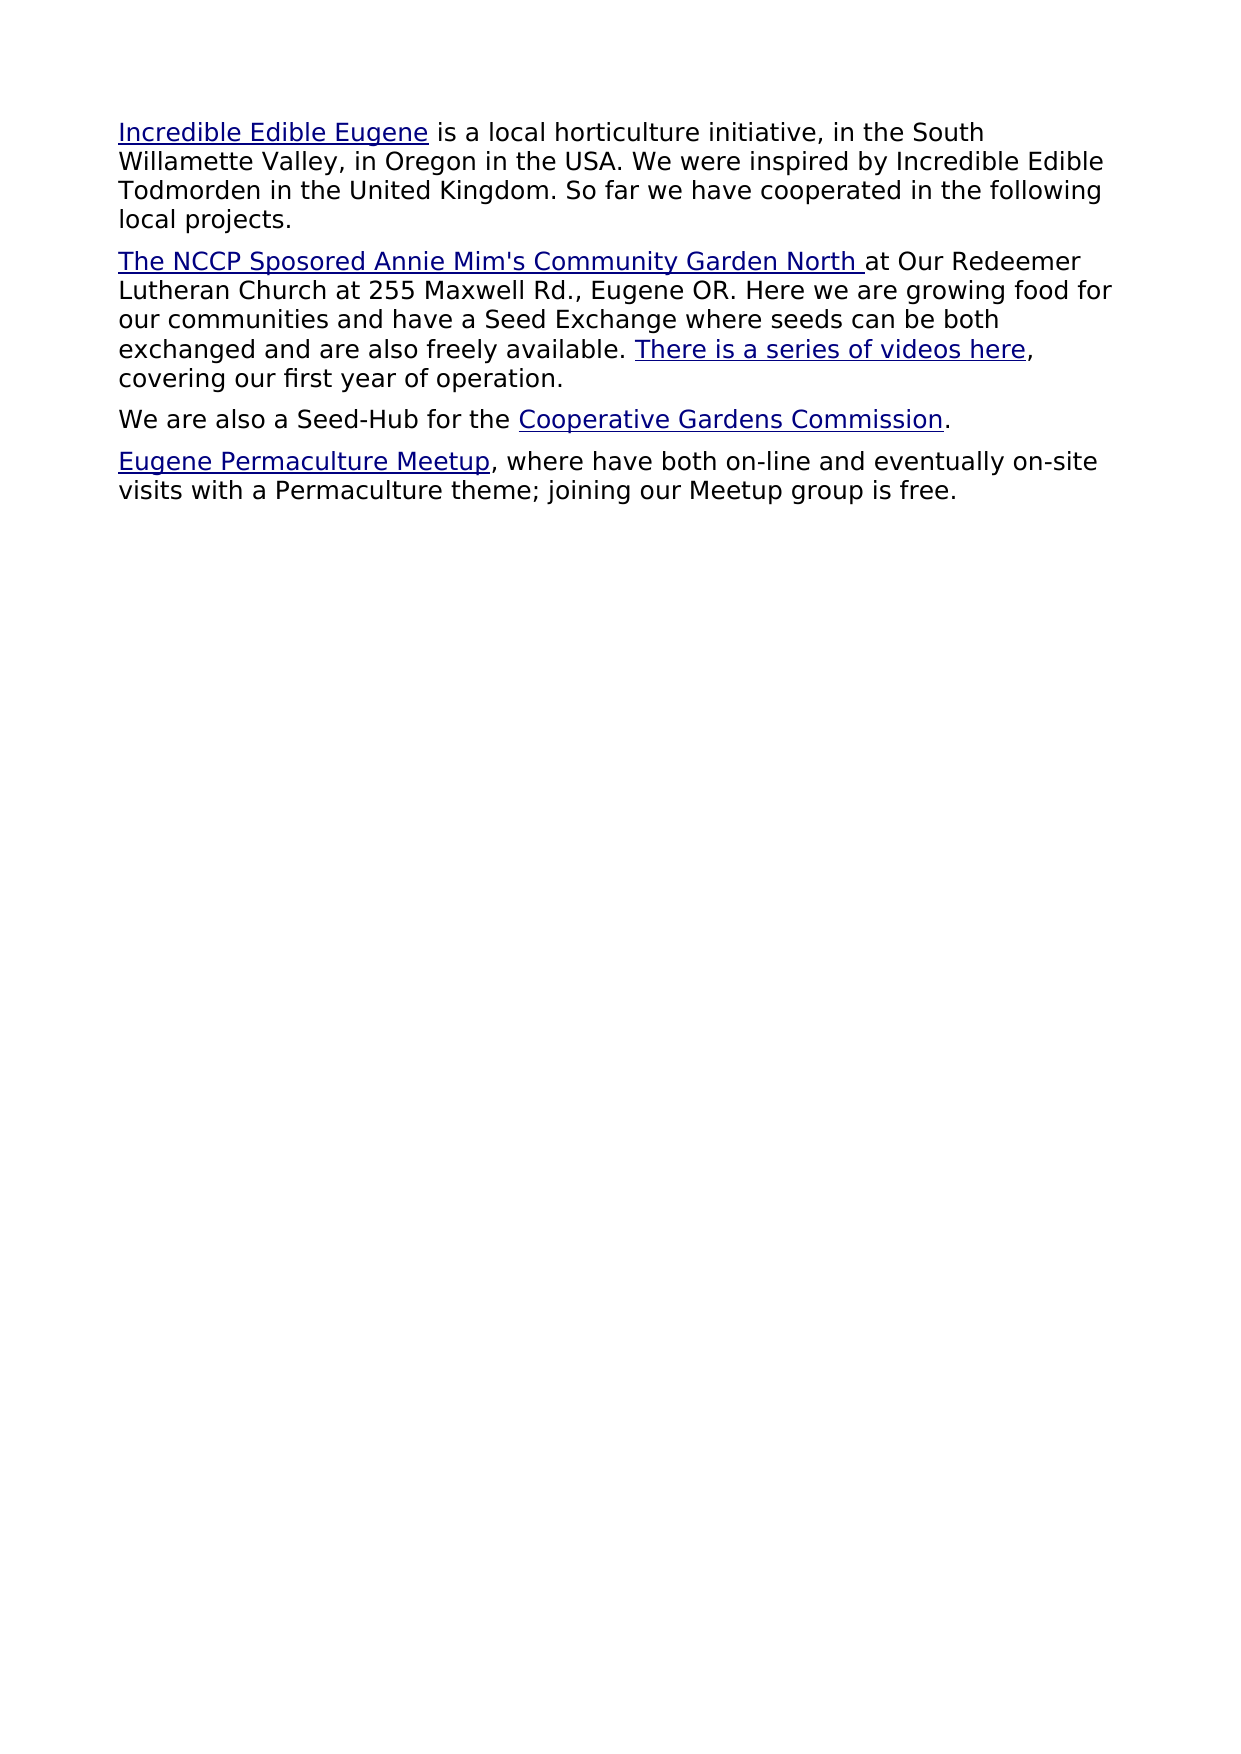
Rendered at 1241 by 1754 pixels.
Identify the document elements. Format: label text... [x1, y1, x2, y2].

text Eugene Permaculture Meetup, where have both on-line and eventually on-site visits with a Permaculture theme; joining our Meetup group is free. [118, 447, 1122, 506]
text The NCCP Sposored Annie Mim's Community Garden North at Our Redeemer Lutheran Church at 255 Maxwell Rd., Eugene OR. Here we are growing food for our communities and have a Seed Exchange where seeds can be both exchanged and are also freely available. There is a series of videos here, covering our first year of operation. [118, 247, 1122, 393]
text We are also a Seed-Hub for the Cooperative Gardens Commission. [118, 406, 1122, 435]
text Incredible Edible Eugene is a local horticulture initiative, in the South Willamette Valley, in Oregon in the USA. We were inspired by Incredible Edible Todmorden in the United Kingdom. So far we have cooperated in the following local projects. [118, 118, 1122, 235]
